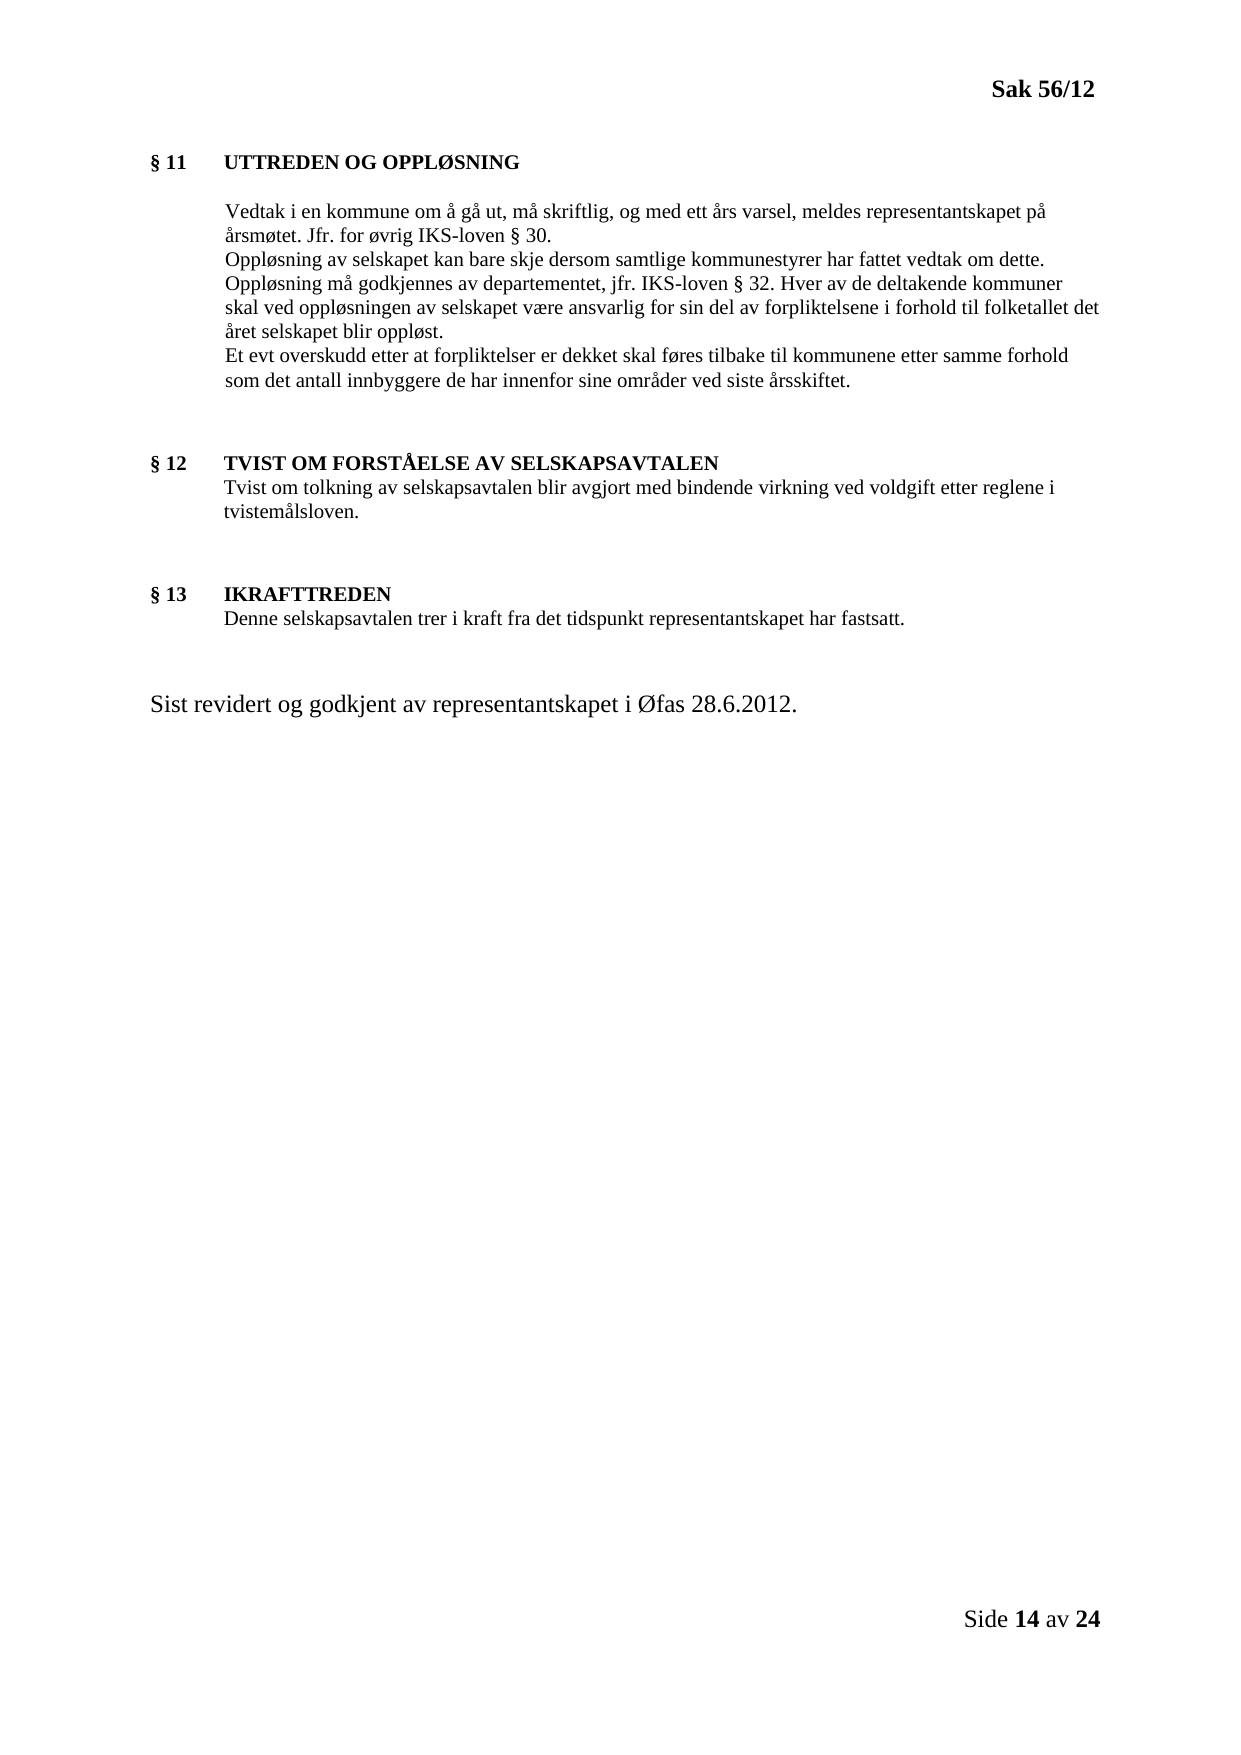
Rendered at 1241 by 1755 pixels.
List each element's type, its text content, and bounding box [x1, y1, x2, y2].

text Vedtak i en kommune om å gå ut, må skriftlig, og med ett års varsel, meldes representantskapet på årsmøtet. Jfr. for øvrig IKS-loven § 30. Oppløsning av selskapet kan bare skje dersom samtlige kommunestyrer har fattet vedtak om dette. Oppløsning må godkjennes av departementet, jfr. IKS-loven § 32. Hver av de deltakende kommuner skal ved oppløsningen av selskapet være ansvarlig for sin del av forpliktelsene i forhold til folketallet det året selskapet blir oppløst. Et evt overskudd etter at forpliktelser er dekket skal føres tilbake til kommunene etter samme forhold som det antall innbyggere de har innenfor sine områder ved siste årsskiftet. [225, 199, 1100, 426]
text § 13 IKRAFTTREDEN Denne selskapsavtalen trer i kraft fra det tidspunkt representantskapet har fastsatt. [150, 582, 1100, 664]
text § 11 UTTREDEN OG OPPLØSNING [150, 150, 1100, 174]
text Sist revidert og godkjent av representantskapet i Øfas 28.6.2012. [150, 689, 1100, 718]
text § 12 TVIST OM FORSTÅELSE AV SELSKAPSAVTALEN Tvist om tolkning av selskapsavtalen blir avgjort med bindende virkning ved voldgift etter reglene i tvistemålsloven. [150, 451, 1100, 557]
